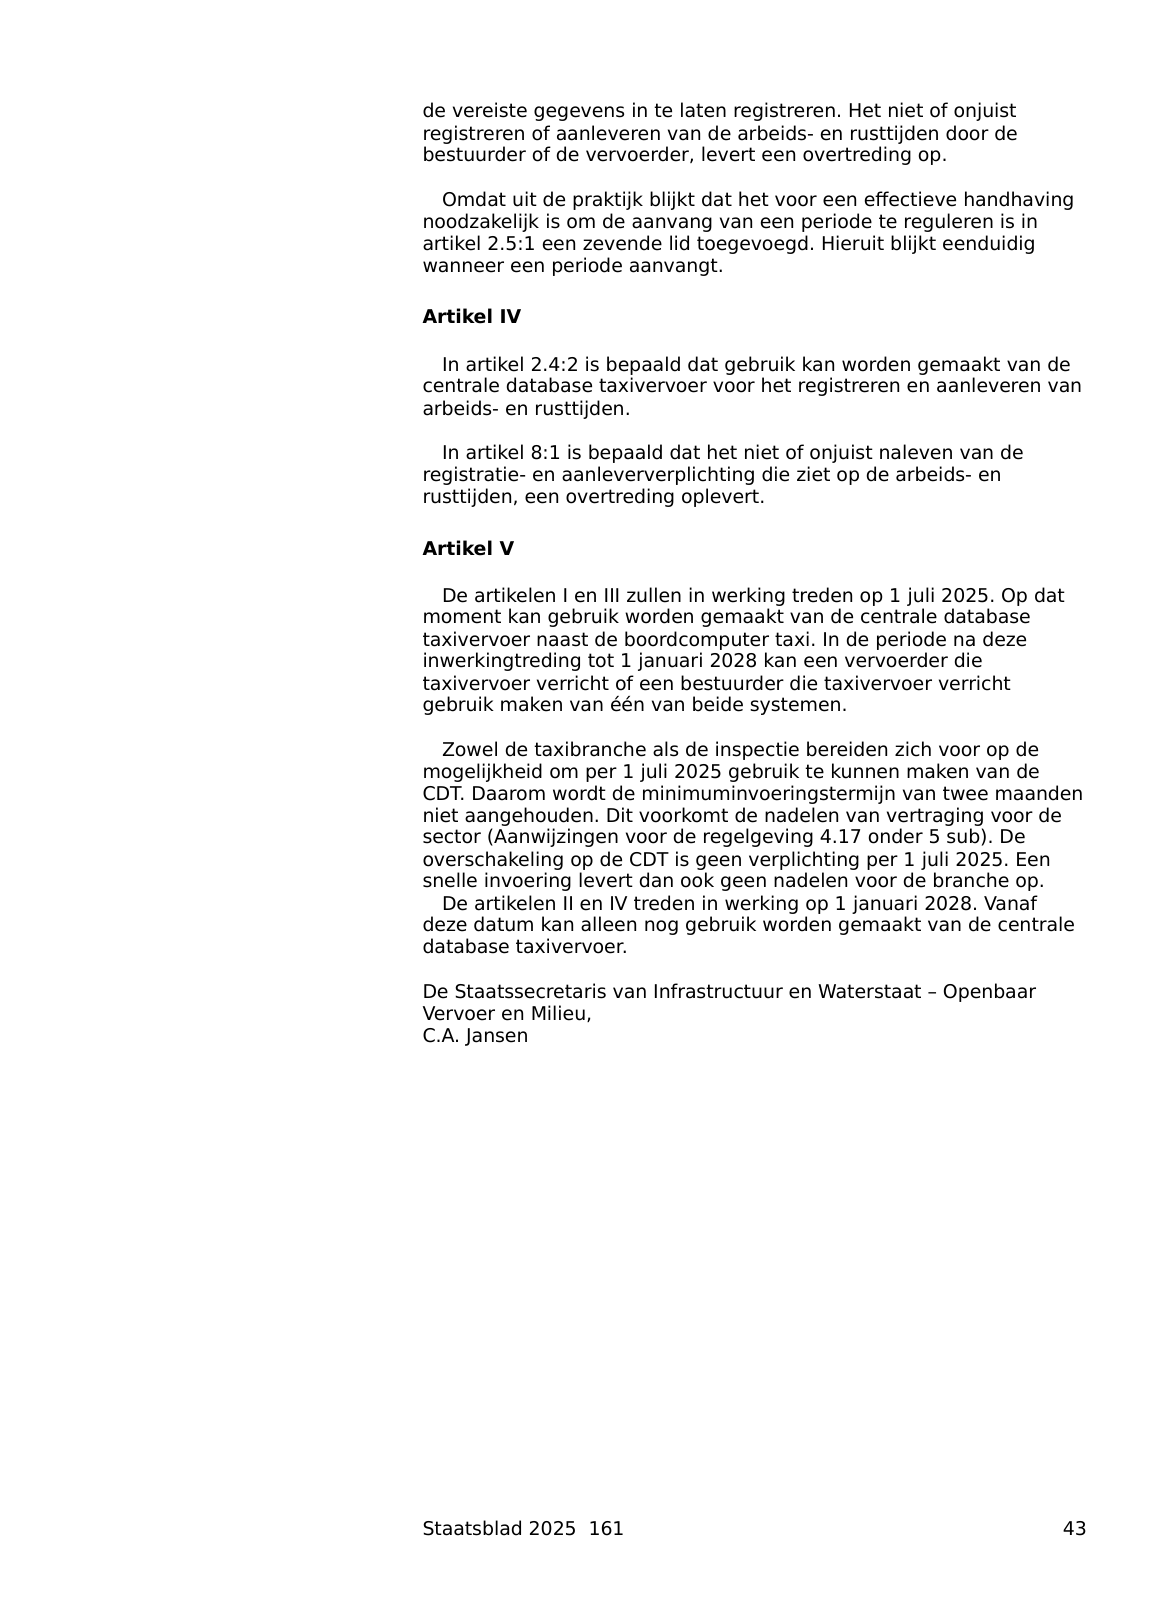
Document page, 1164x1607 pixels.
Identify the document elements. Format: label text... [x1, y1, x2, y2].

text De Staatssecretaris van Infrastructuur en Waterstaat – Openbaar Vervoer en Milieu, C.A. Jansen [422, 981, 1087, 1046]
subtitle Artikel V [422, 537, 1087, 559]
text De artikelen II en IV treden in werking op 1 januari 2028. Vanaf deze datum kan alleen nog gebruik worden gemaakt van de centrale database taxivervoer. [422, 892, 1087, 958]
text In artikel 8:1 is bepaald dat het niet of onjuist naleven van de registratie- en aanleververplichting die ziet op de arbeids- en rusttijden, een overtreding oplevert. [422, 442, 1087, 507]
text de vereiste gegevens in te laten registreren. Het niet of onjuist registreren of aanleveren van de arbeids- en rusttijden door de bestuurder of de vervoerder, levert een overtreding op. [422, 100, 1087, 166]
text Zowel de taxibranche als de inspectie bereiden zich voor op de mogelijkheid om per 1 juli 2025 gebruik te kunnen maken van de CDT. Daarom wordt de minimuminvoeringstermijn van twee maanden niet aangehouden. Dit voorkomt de nadelen van vertraging voor de sector (Aanwijzingen voor de regelgeving 4.17 onder 5 sub). De overschakeling op de CDT is geen verplichting per 1 juli 2025. Een snelle invoering levert dan ook geen nadelen voor de branche op. [422, 738, 1087, 892]
text De artikelen I en III zullen in werking treden op 1 juli 2025. Op dat moment kan gebruik worden gemaakt van de centrale database taxivervoer naast de boordcomputer taxi. In de periode na deze inwerkingtreding tot 1 januari 2028 kan een vervoerder die taxivervoer verricht of een bestuurder die taxivervoer verricht gebruik maken van één van beide systemen. [422, 584, 1087, 716]
text In artikel 2.4:2 is bepaald dat gebruik kan worden gemaakt van de centrale database taxivervoer voor het registreren en aanleveren van arbeids- en rusttijden. [422, 353, 1087, 419]
subtitle Artikel IV [422, 306, 1087, 328]
text Omdat uit de praktijk blijkt dat het voor een effectieve handhaving noodzakelijk is om de aanvang van een periode te reguleren is in artikel 2.5:1 een zevende lid toegevoegd. Hieruit blijkt eenduidig wanneer een periode aanvangt. [422, 188, 1087, 276]
